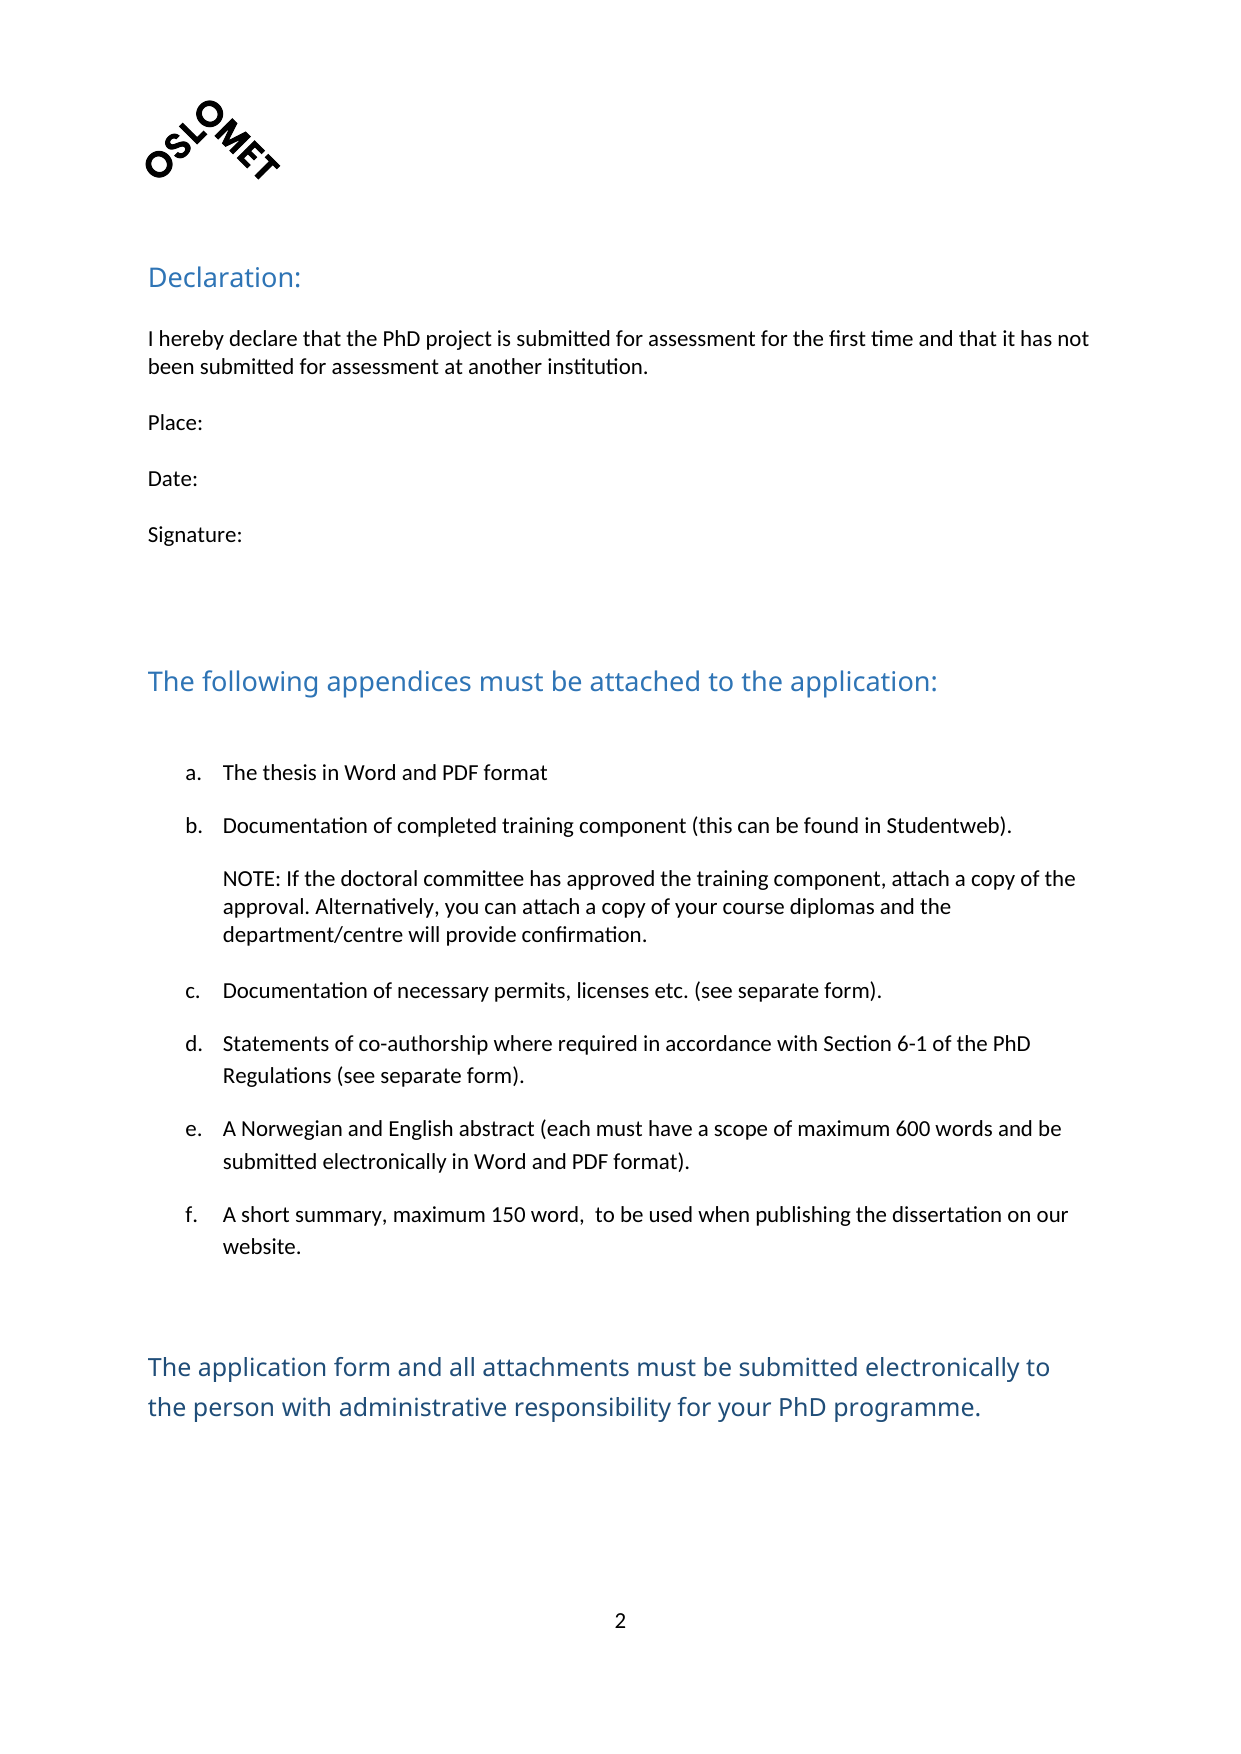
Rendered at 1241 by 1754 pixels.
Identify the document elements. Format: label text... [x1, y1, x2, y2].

subtitle The following appendices must be attached to the application: [148, 662, 1093, 699]
text I hereby declare that the PhD project is submitted for assessment for the first time and that it has not been submitted for assessment at another institution. [148, 324, 1093, 380]
subtitle The application form and all attachments must be submitted electronically to the person with administrative responsibility for your PhD programme. [148, 1350, 1093, 1423]
list Documentation of completed training component (this can be found in Studentweb). [185, 811, 1093, 839]
list Statements of co-authorship where required in accordance with Section 6-1 of the PhD Regulations (see separate form). [185, 1029, 1093, 1089]
list The thesis in Word and PDF format [185, 758, 1093, 786]
list NOTE: If the doctoral committee has approved the training component, attach a copy of the approval. Alternatively, you can attach a copy of your course diplomas and the department/centre will provide confirmation. [223, 864, 1093, 948]
text Date: [148, 464, 1093, 520]
list A short summary, maximum 150 word, to be used when publishing the dissertation on our website. [185, 1200, 1093, 1292]
list A Norwegian and English abstract (each must have a scope of maximum 600 words and be submitted electronically in Word and PDF format). [185, 1114, 1093, 1175]
text Place: [148, 408, 1093, 464]
text Signature: [148, 520, 1093, 548]
list Documentation of necessary permits, licenses etc. (see separate form). [185, 976, 1093, 1004]
text Declaration: [148, 259, 1093, 324]
